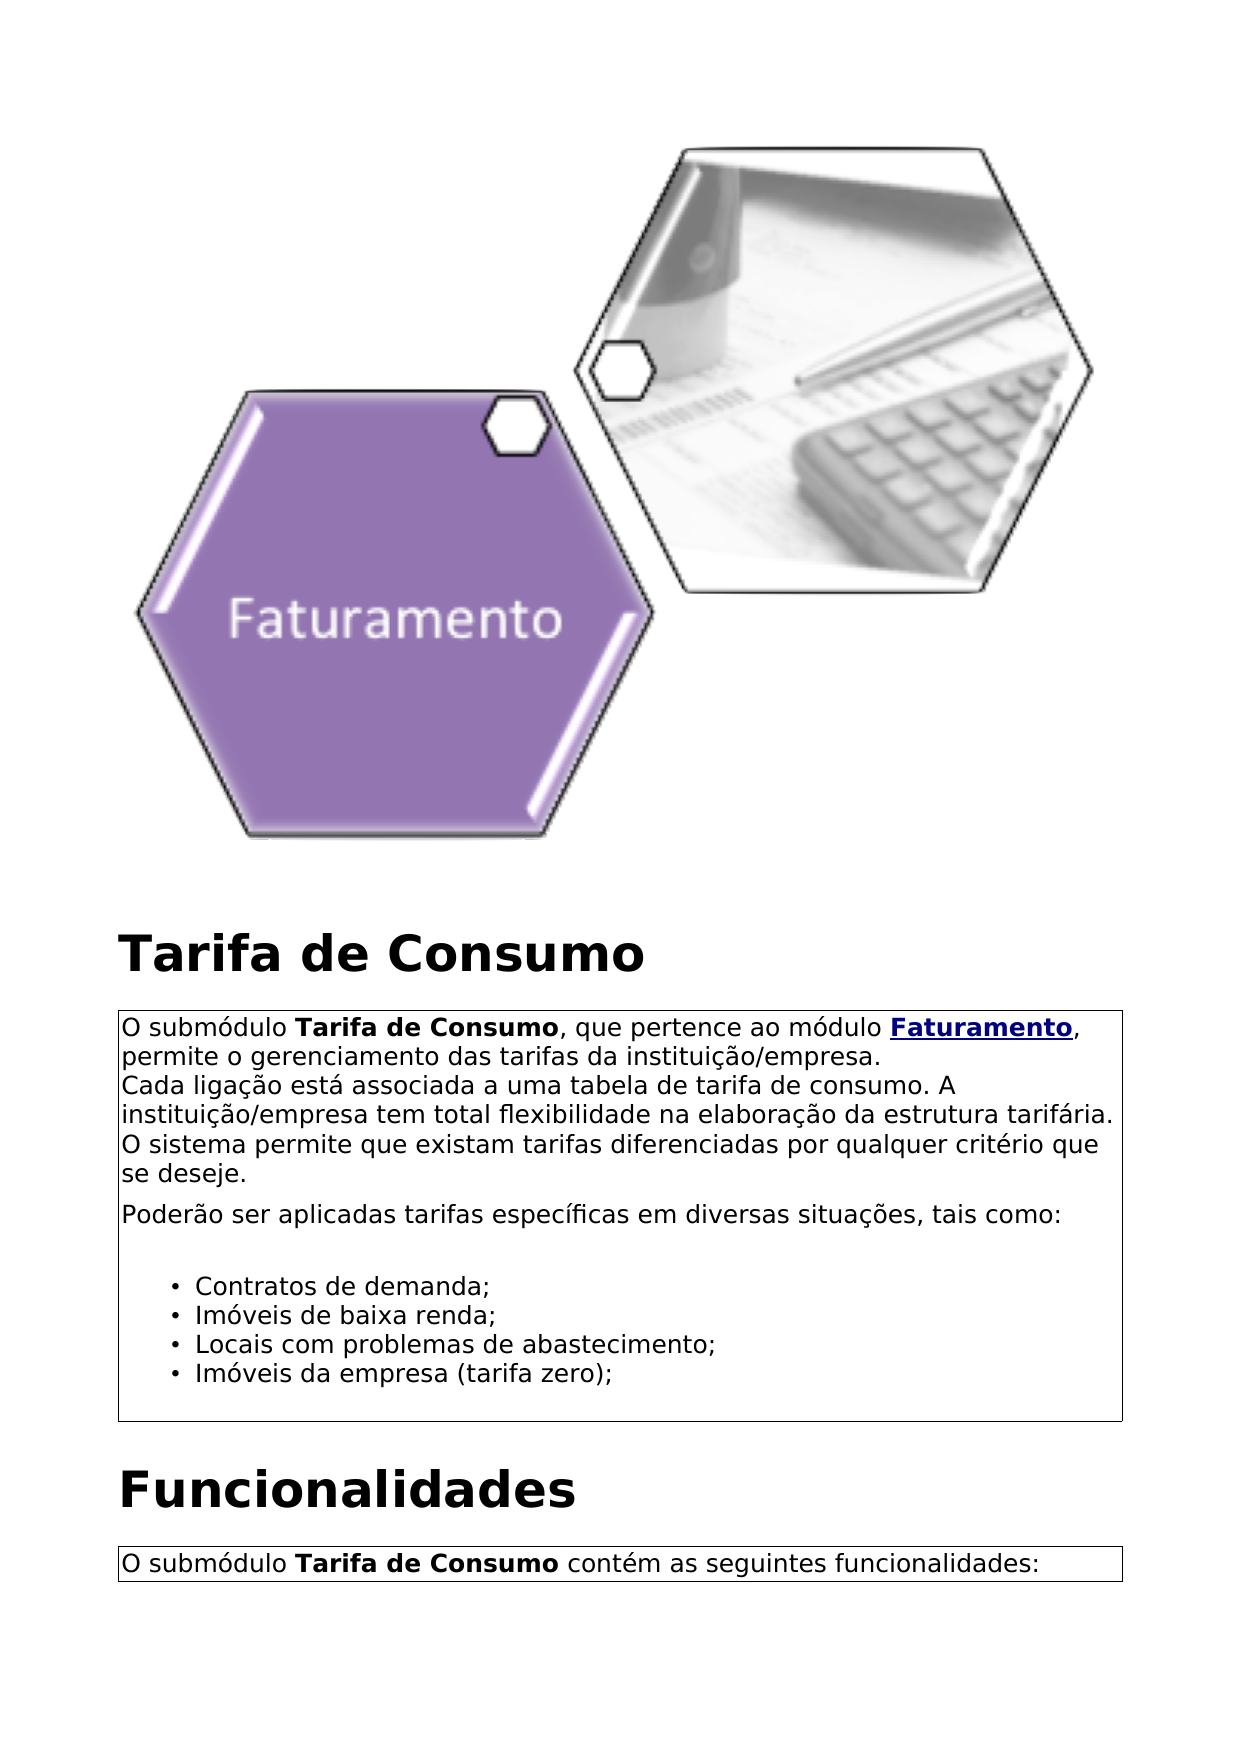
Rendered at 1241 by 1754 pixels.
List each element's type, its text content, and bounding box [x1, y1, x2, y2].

picture [118, 118, 1123, 858]
subtitle Funcionalidades [118, 1461, 1122, 1519]
table_header O submódulo Tarifa de Consumo contém as seguintes funcionalidades: Tarifa de Consumo Associar Tarifa de Consumo a Imóveis Gerar Tarifa de Consumo para Simulação Informar Tarifa de Consumo por Subcategoria Inserir Consumo Tarifa Subcategoria Inserir Tarifa de Consumo Manter Tarifa de Consumo Manter Tarifa Consumo PPP Manter Tarifa de Consumo por Subcategoria Além das funcionalidades relacionadas acima, que estão disponíveis no menu do sistema, o sistema dispõe de outras funcionalidades do submódulo Tarifa de Consumo que são acionadas a partir de outras telas do sistema: Atualizar Tarifa de Consumo Filtrar Tarifa de Consumo Reajustar Tarifa de Consumo Informar Categoria na Tarifa de Consumo Informar Faixa de Consumo da Tarifa [119, 1547, 1122, 1581]
table_header O submódulo Tarifa de Consumo, que pertence ao módulo Faturamento, permite o gerenciamento das tarifas da instituição/empresa. Cada ligação está associada a uma tabela de tarifa de consumo. A instituição/empresa tem total flexibilidade na elaboração da estrutura tarifária. O sistema permite que existam tarifas diferenciadas por qualquer critério que se deseje. Poderão ser aplicadas tarifas específicas em diversas situações, tais como: Contratos de demanda; Imóveis de baixa renda; Locais com problemas de abastecimento; Imóveis da empresa (tarifa zero); [119, 1011, 1122, 1421]
subtitle Tarifa de Consumo [118, 925, 1122, 983]
